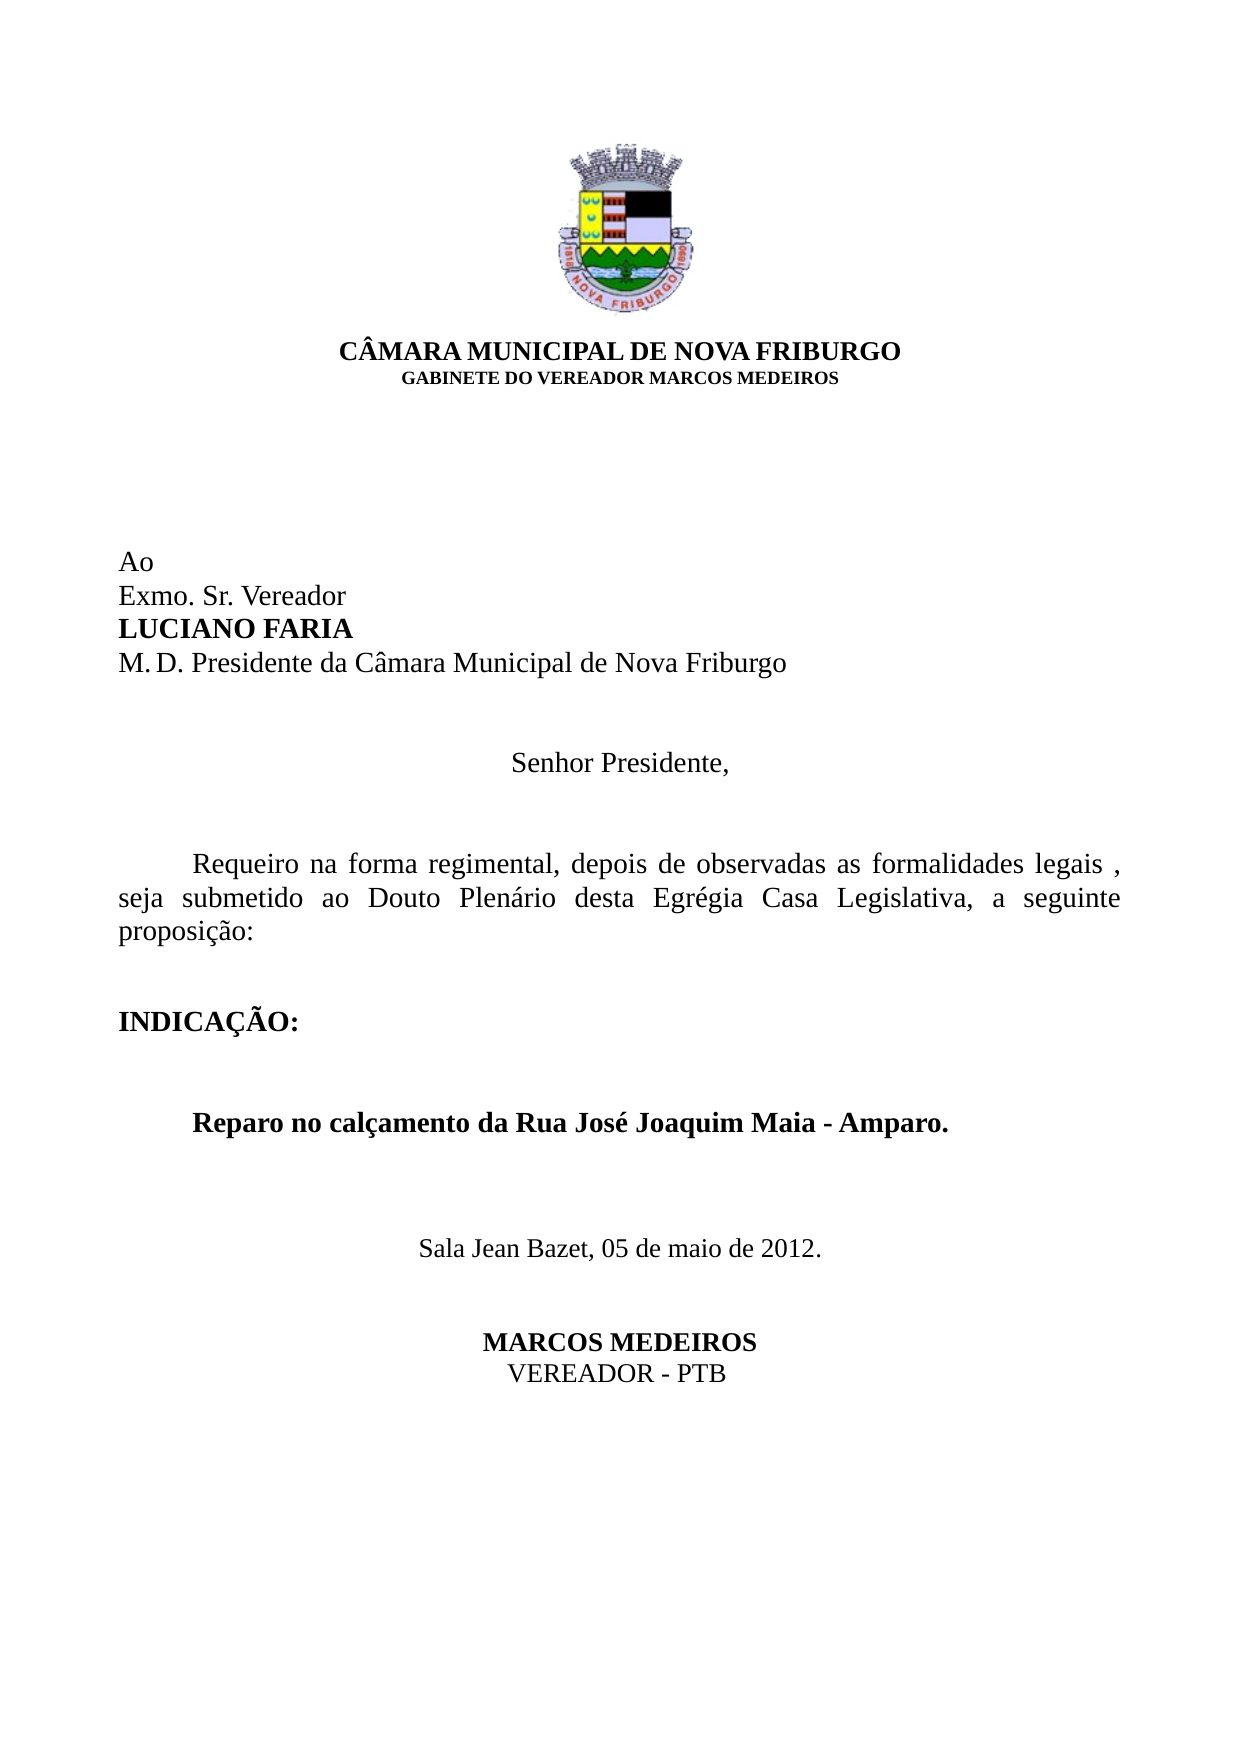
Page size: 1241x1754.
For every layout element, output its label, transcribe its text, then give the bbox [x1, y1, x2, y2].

text GABINETE DO VEREADOR MARCOS MEDEIROS [118, 367, 1122, 388]
text Sala Jean Bazet, 05 de maio de 2012. [118, 1232, 1122, 1263]
list D. Presidente da Câmara Municipal de Nova Friburgo [118, 645, 1122, 678]
text MARCOS MEDEIROS [118, 1326, 1122, 1357]
text Reparo no calçamento da Rua José Joaquim Maia - Amparo. [118, 1105, 1122, 1138]
text Senhor Presidente, [118, 746, 1122, 779]
text VEREADOR - PTB [118, 1357, 1122, 1388]
text Requeiro na forma regimental, depois de observadas as formalidades legais , seja submetido ao Douto Plenário desta Egrégia Casa Legislativa, a seguinte proposição: [118, 846, 1122, 947]
text LUCIANO FARIA [118, 611, 1122, 645]
text Exmo. Sr. Vereador [118, 578, 1122, 611]
text Ao [118, 544, 1122, 578]
text INDICAÇÃO: [118, 1004, 1122, 1038]
picture [537, 127, 703, 327]
text CÂMARA MUNICIPAL DE NOVA FRIBURGO [118, 335, 1122, 367]
